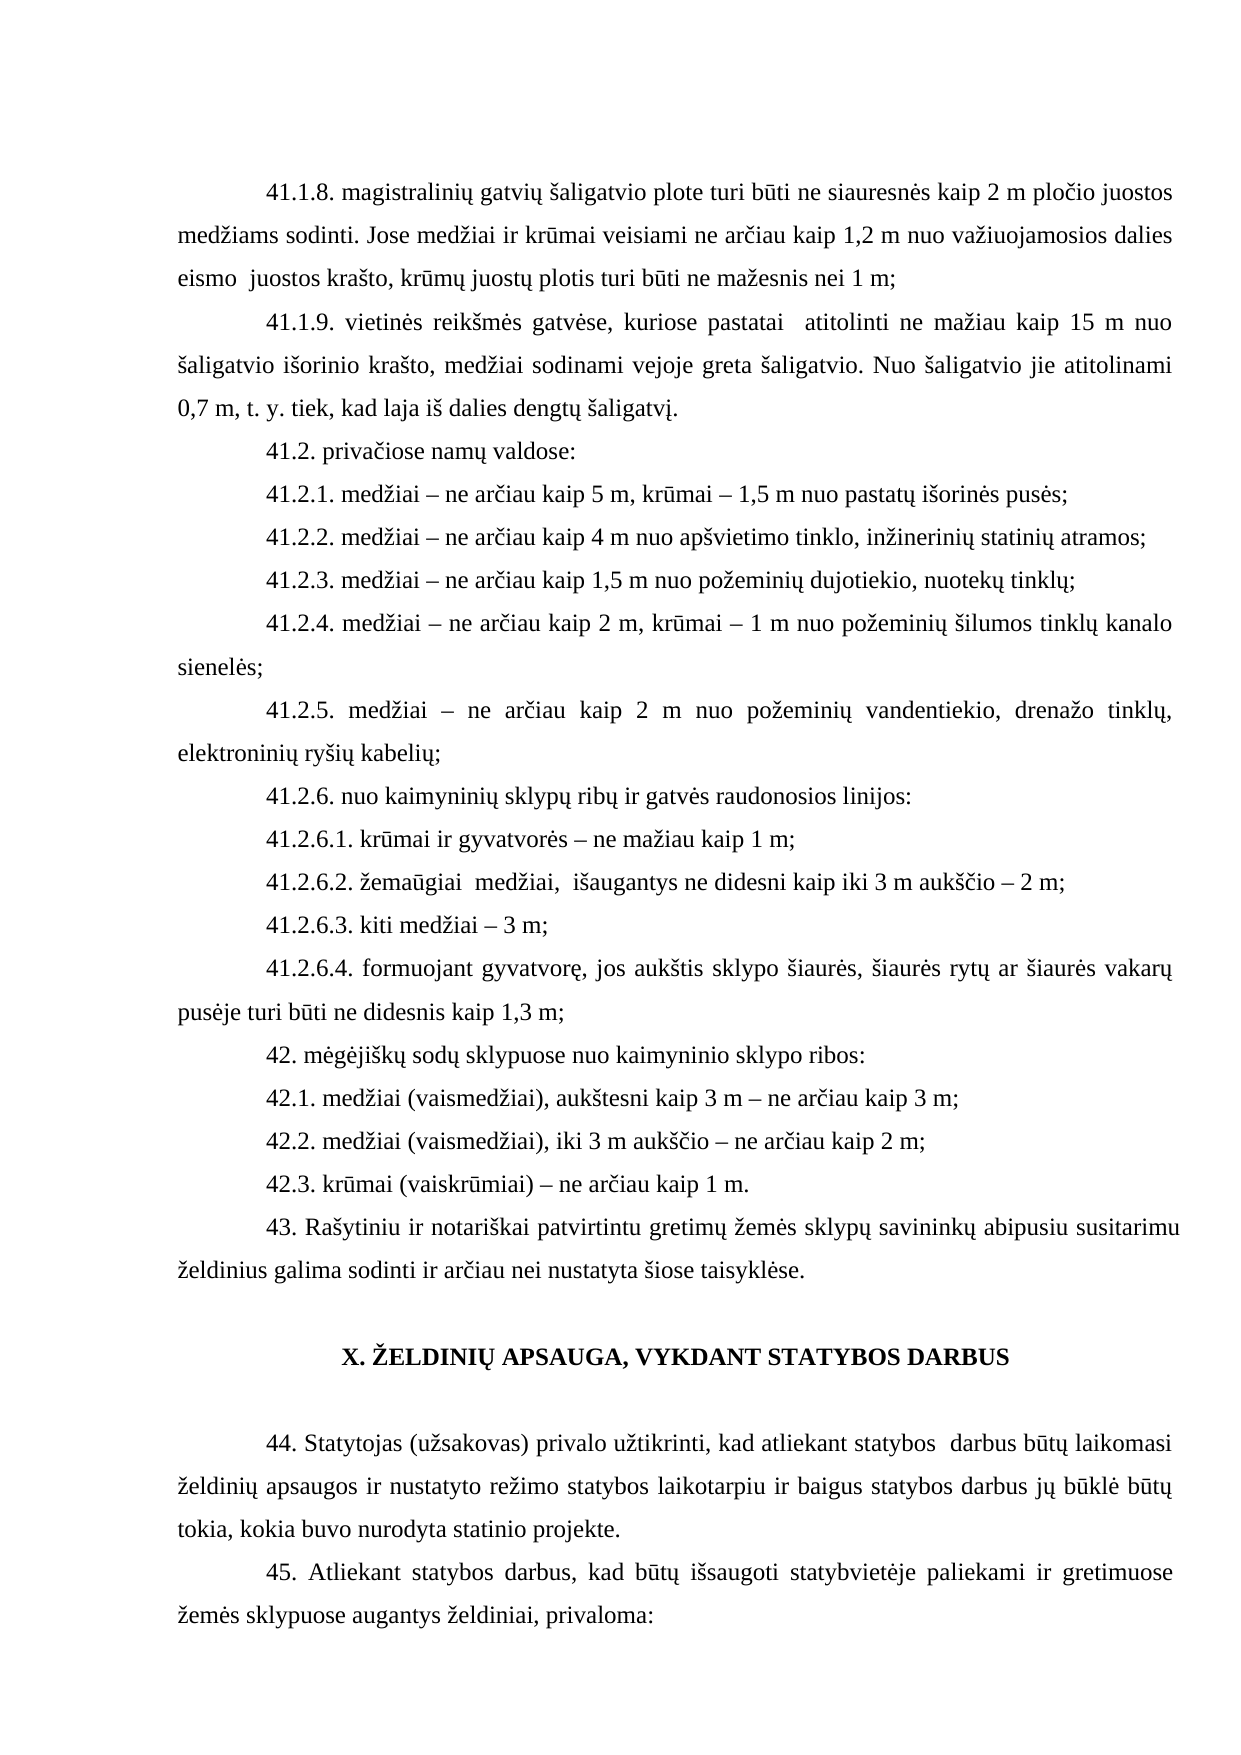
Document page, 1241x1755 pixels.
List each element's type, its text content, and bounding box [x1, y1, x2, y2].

text 41.1.9. vietinės reikšmės gatvėse, kuriose pastatai atitolinti ne mažiau kaip 15 m nuo šaligatvio išorinio krašto, medžiai sodinami vejoje greta šaligatvio. Nuo šaligatvio jie atitolinami 0,7 m, t. y. tiek, kad laja iš dalies dengtų šaligatvį. [177, 307, 1174, 422]
text X. ŽELDINIŲ APSAUGA, VYKDANT STATYBOS DARBUS [177, 1342, 1174, 1370]
text 42.3. krūmai (vaiskrūmiai) – ne arčiau kaip 1 m. [177, 1169, 1174, 1198]
text 41.2.2. medžiai – ne arčiau kaip 4 m nuo apšvietimo tinklo, inžinerinių statinių atramos; [177, 522, 1174, 551]
text 41.2.6. nuo kaimyninių sklypų ribų ir gatvės raudonosios linijos: [177, 781, 1174, 810]
text 41.2.6.3. kiti medžiai – 3 m; [177, 910, 1174, 939]
text 41.2.6.4. formuojant gyvatvorę, jos aukštis sklypo šiaurės, šiaurės rytų ar šiaurės vakarų pusėje turi būti ne didesnis kaip 1,3 m; [177, 953, 1174, 1025]
text 42.1. medžiai (vaismedžiai), aukštesni kaip 3 m – ne arčiau kaip 3 m; [177, 1083, 1174, 1112]
text 41.2.4. medžiai – ne arčiau kaip 2 m, krūmai – 1 m nuo požeminių šilumos tinklų kanalo sienelės; [177, 608, 1174, 680]
text 41.2.5. medžiai – ne arčiau kaip 2 m nuo požeminių vandentiekio, drenažo tinklų, elektroninių ryšių kabelių; [177, 695, 1174, 767]
text 44. Statytojas (užsakovas) privalo užtikrinti, kad atliekant statybos darbus būtų laikomasi želdinių apsaugos ir nustatyto režimo statybos laikotarpiu ir baigus statybos darbus jų būklė būtų tokia, kokia buvo nurodyta statinio projekte. [177, 1428, 1174, 1543]
text 42.2. medžiai (vaismedžiai), iki 3 m aukščio – ne arčiau kaip 2 m; [177, 1126, 1174, 1155]
text 41.2.3. medžiai – ne arčiau kaip 1,5 m nuo požeminių dujotiekio, nuotekų tinklų; [177, 565, 1174, 594]
text 45. Atliekant statybos darbus, kad būtų išsaugoti statybvietėje paliekami ir gretimuose žemės sklypuose augantys želdiniai, privaloma: [177, 1557, 1174, 1629]
text 41.2.6.2. žemaūgiai medžiai, išaugantys ne didesni kaip iki 3 m aukščio – 2 m; [177, 867, 1174, 896]
text 41.2. privačiose namų valdose: [177, 436, 1174, 465]
text 43. Rašytiniu ir notariškai patvirtintu gretimų žemės sklypų savininkų abipusiu susitarimu želdinius galima sodinti ir arčiau nei nustatyta šiose taisyklėse. [177, 1212, 1181, 1284]
text 41.2.6.1. krūmai ir gyvatvorės – ne mažiau kaip 1 m; [177, 824, 1174, 853]
text 42. mėgėjiškų sodų sklypuose nuo kaimyninio sklypo ribos: [177, 1040, 1174, 1068]
text 41.2.1. medžiai – ne arčiau kaip 5 m, krūmai – 1,5 m nuo pastatų išorinės pusės; [177, 479, 1174, 508]
text 41.1.8. magistralinių gatvių šaligatvio plote turi būti ne siauresnės kaip 2 m pločio juostos medžiams sodinti. Jose medžiai ir krūmai veisiami ne arčiau kaip 1,2 m nuo važiuojamosios dalies eismo juostos krašto, krūmų juostų plotis turi būti ne mažesnis nei 1 m; [177, 177, 1174, 292]
